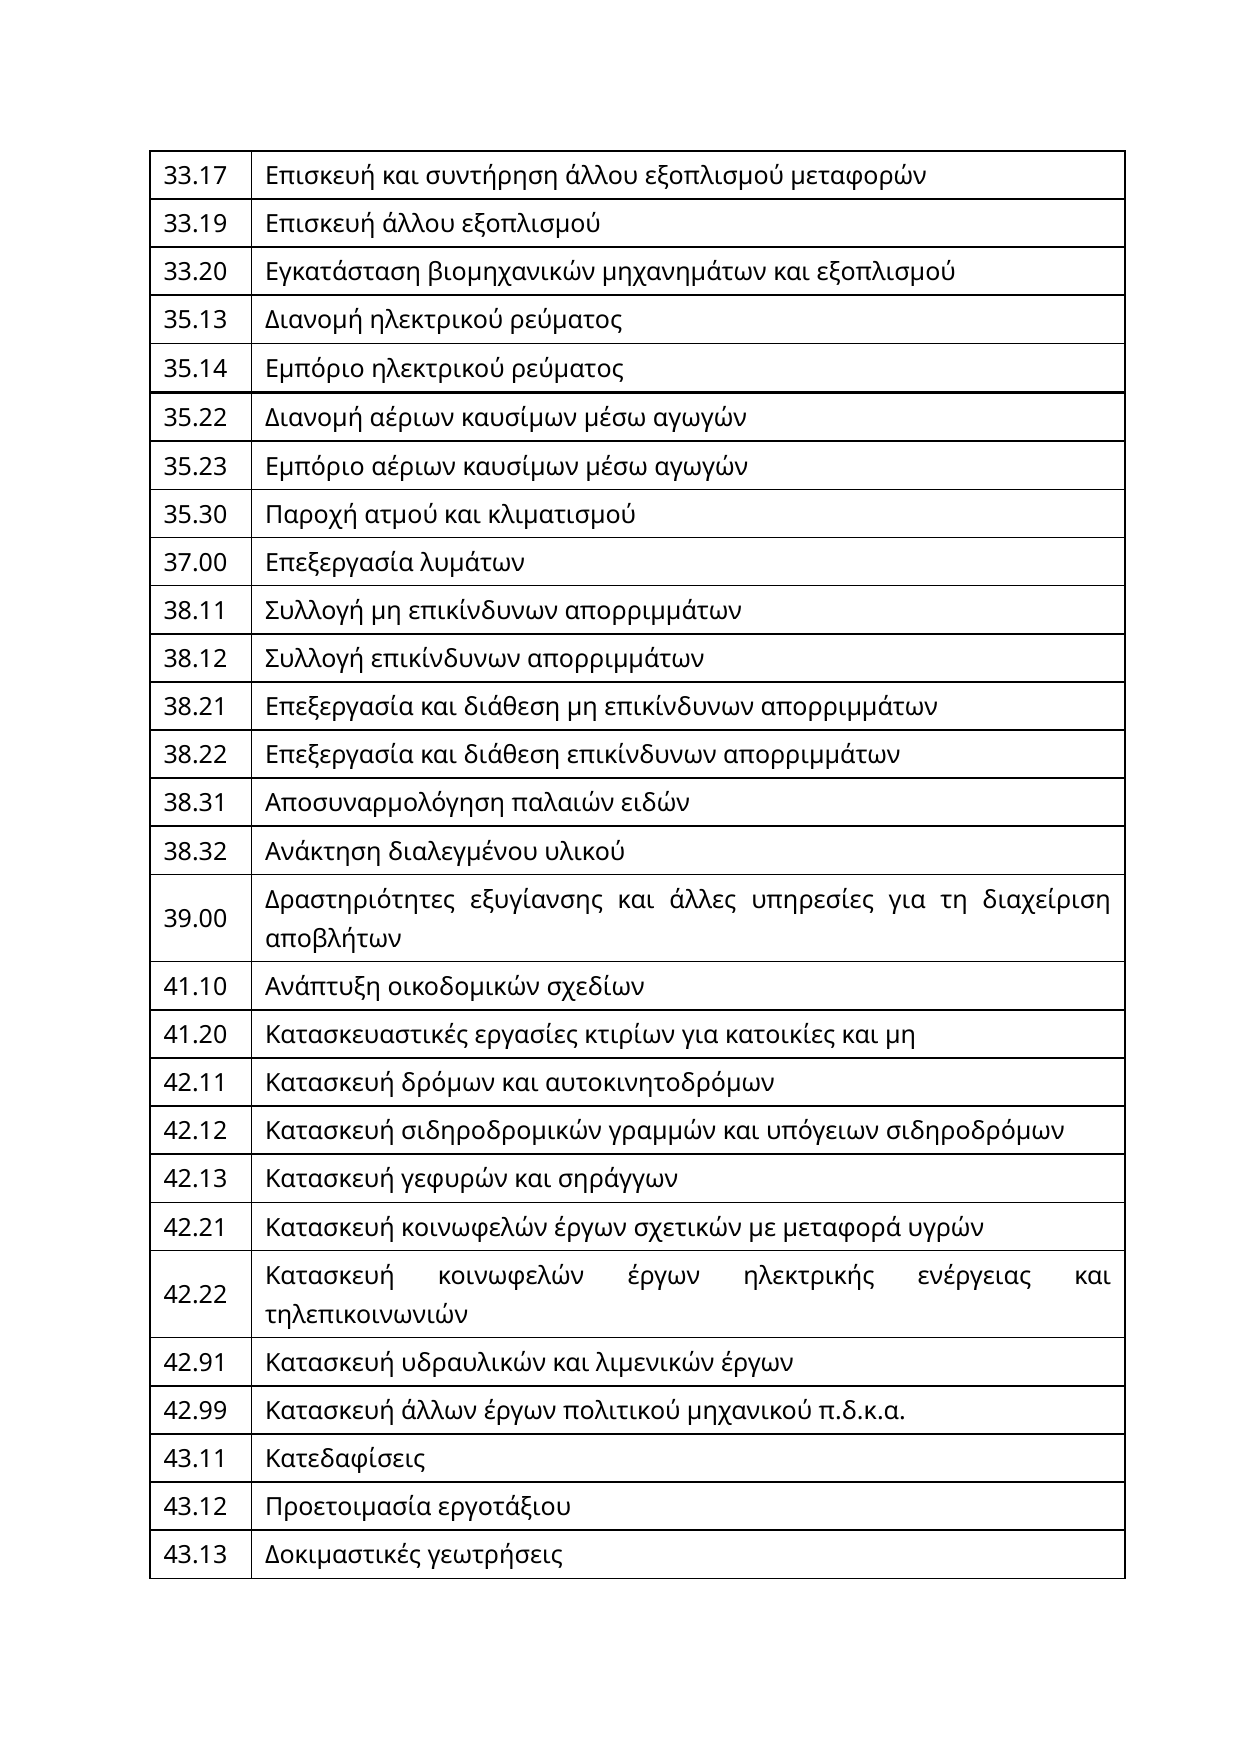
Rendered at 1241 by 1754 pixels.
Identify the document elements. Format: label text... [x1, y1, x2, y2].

table_cell 35.13 [151, 296, 251, 342]
table_cell 35.30 [151, 490, 251, 537]
table_cell 38.22 [151, 731, 251, 777]
table_cell 35.14 [151, 344, 251, 391]
table_header 35.22 [151, 394, 251, 440]
table_cell Κατασκευαστικές εργασίες κτιρίων για κατοικίες και μη [252, 1011, 1124, 1057]
table_cell Κατασκευή σιδηροδρομικών γραμμών και υπόγειων σιδηροδρόμων [252, 1107, 1124, 1153]
table_cell Κατασκευή γεφυρών και σηράγγων [252, 1155, 1124, 1201]
table_cell Κατασκευή δρόμων και αυτοκινητοδρόμων [252, 1059, 1124, 1105]
table_cell Επισκευή και συντήρηση άλλου εξοπλισμού μεταφορών [252, 152, 1124, 198]
table_cell Συλλογή επικίνδυνων απορριμμάτων [252, 635, 1124, 681]
table_cell 41.10 [151, 962, 251, 1009]
table_cell Επεξεργασία και διάθεση επικίνδυνων απορριμμάτων [252, 731, 1124, 777]
table_cell Συλλογή μη επικίνδυνων απορριμμάτων [252, 586, 1124, 633]
table_cell 33.17 [151, 152, 251, 198]
table_cell 38.32 [151, 827, 251, 873]
table_cell 42.21 [151, 1203, 251, 1249]
table_header Διανομή αέριων καυσίμων μέσω αγωγών [252, 394, 1124, 440]
table_cell 43.13 [151, 1531, 251, 1577]
table_cell 35.23 [151, 442, 251, 488]
table_cell Δραστηριότητες εξυγίανσης και άλλες υπηρεσίες για τη διαχείριση αποβλήτων [252, 875, 1124, 961]
table_cell Ανάκτηση διαλεγμένου υλικού [252, 827, 1124, 873]
table_cell Κατασκευή κοινωφελών έργων ηλεκτρικής ενέργειας και τηλεπικοινωνιών [252, 1251, 1124, 1337]
table_cell Κατασκευή υδραυλικών και λιμενικών έργων [252, 1338, 1124, 1385]
table_cell 43.11 [151, 1435, 251, 1481]
table_cell 33.20 [151, 248, 251, 294]
table_cell 42.91 [151, 1338, 251, 1385]
table_cell Ανάπτυξη οικοδομικών σχεδίων [252, 962, 1124, 1009]
table_cell 42.11 [151, 1059, 251, 1105]
table_cell Κατεδαφίσεις [252, 1435, 1124, 1481]
table_cell Επεξεργασία λυμάτων [252, 538, 1124, 585]
table_cell Παροχή ατμού και κλιματισμού [252, 490, 1124, 537]
table_cell 42.12 [151, 1107, 251, 1153]
table_cell 43.12 [151, 1483, 251, 1529]
table_cell Αποσυναρμολόγηση παλαιών ειδών [252, 779, 1124, 825]
table_cell 37.00 [151, 538, 251, 585]
table_cell Προετοιμασία εργοτάξιου [252, 1483, 1124, 1529]
table_cell 42.13 [151, 1155, 251, 1201]
table_cell Κατασκευή κοινωφελών έργων σχετικών με μεταφορά υγρών [252, 1203, 1124, 1249]
table_cell 38.21 [151, 683, 251, 729]
table_cell 38.31 [151, 779, 251, 825]
table_cell Εγκατάσταση βιομηχανικών μηχανημάτων και εξοπλισμού [252, 248, 1124, 294]
table_cell Δοκιμαστικές γεωτρήσεις [252, 1531, 1124, 1577]
table_cell 38.12 [151, 635, 251, 681]
table_cell Επισκευή άλλου εξοπλισμού [252, 200, 1124, 246]
table_cell Διανομή ηλεκτρικού ρεύματος [252, 296, 1124, 342]
table_cell Εμπόριο ηλεκτρικού ρεύματος [252, 344, 1124, 391]
table_cell 42.22 [151, 1251, 251, 1337]
table_cell Εμπόριο αέριων καυσίμων μέσω αγωγών [252, 442, 1124, 488]
table_cell 41.20 [151, 1011, 251, 1057]
table_cell 42.99 [151, 1387, 251, 1433]
table_cell 38.11 [151, 586, 251, 633]
table_cell 39.00 [151, 875, 251, 961]
table_cell 33.19 [151, 200, 251, 246]
table_cell Κατασκευή άλλων έργων πολιτικού μηχανικού π.δ.κ.α. [252, 1387, 1124, 1433]
table_cell Επεξεργασία και διάθεση μη επικίνδυνων απορριμμάτων [252, 683, 1124, 729]
